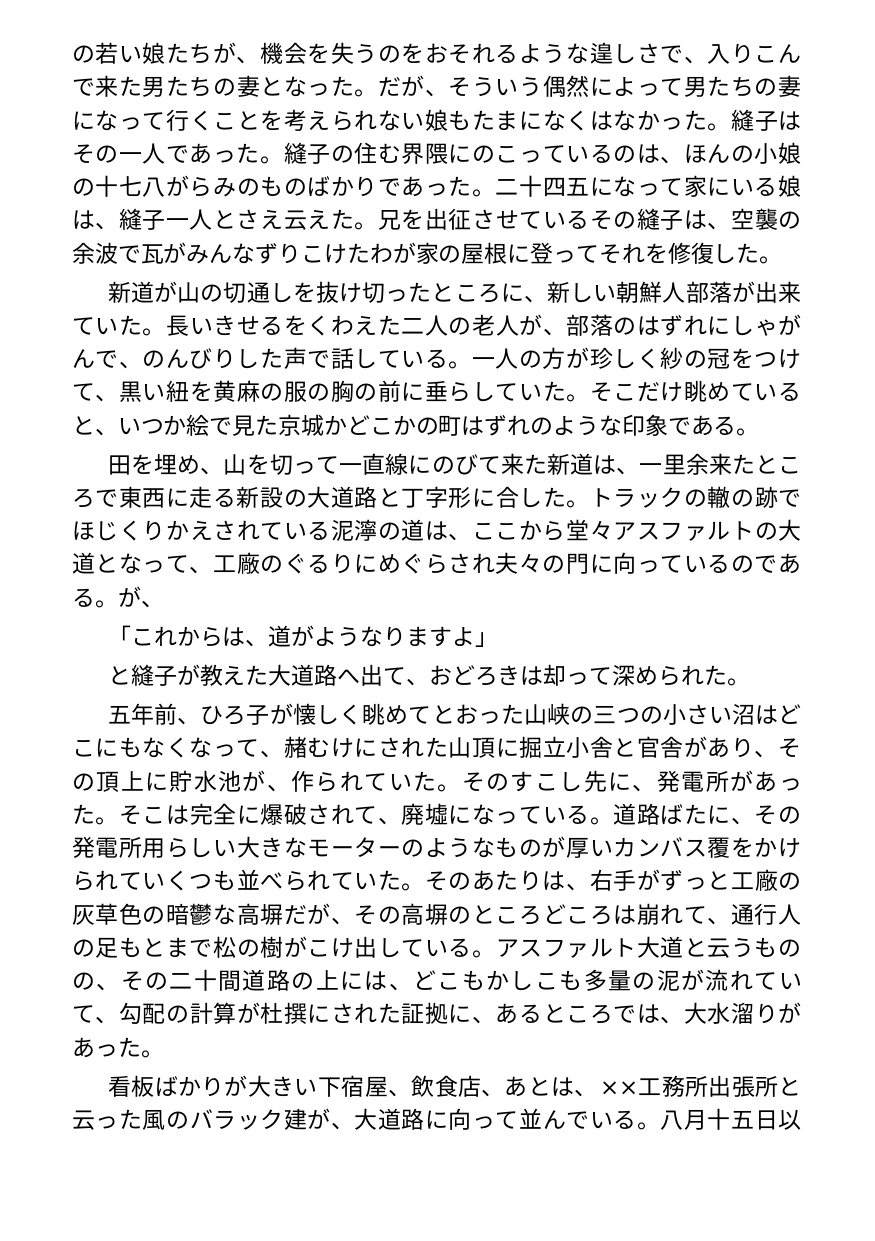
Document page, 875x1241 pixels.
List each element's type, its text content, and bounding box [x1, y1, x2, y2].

text 「これからは、道がようなりますよ」 [72, 619, 802, 652]
text 田を埋め、山を切って一直線にのびて来た新道は、一里余来たところで東西に走る新設の大道路と丁字形に合した。トラックの轍の跡でほじくりかえされている泥濘の道は、ここから堂々アスファルトの大道となって、工廠のぐるりにめぐらされ夫々の門に向っているのである。が、 [72, 447, 802, 613]
text と縫子が教えた大道路へ出て、おどろきは却って深められた。 [72, 658, 802, 691]
text 五年前、ひろ子が懐しく眺めてとおった山峡の三つの小さい沼はどこにもなくなって、赭むけにされた山頂に掘立小舎と官舎があり、その頂上に貯水池が、作られていた。そのすこし先に、発電所があった。そこは完全に爆破されて、廃墟になっている。道路ばたに、その発電所用らしい大きなモーターのようなものが厚いカンバス覆をかけられていくつも並べられていた。そのあたりは、右手がずっと工廠の灰草色の暗鬱な高塀だが、その高塀のところどころは崩れて、通行人の足もとまで松の樹がこけ出している。アスファルト大道と云うものの、その二十間道路の上には、どこもかしこも多量の泥が流れていて、勾配の計算が杜撰にされた証拠に、あるところでは、大水溜りがあった。 [72, 697, 802, 1063]
text 新道が山の切通しを抜け切ったところに、新しい朝鮮人部落が出来ていた。長いきせるをくわえた二人の老人が、部落のはずれにしゃがんで、のんびりした声で話している。一人の方が珍しく紗の冠をつけて、黒い紐を黄麻の服の胸の前に垂らしていた。そこだけ眺めていると、いつか絵で見た京城かどこかの町はずれのような印象である。 [72, 274, 802, 441]
text の若い娘たちが、機会を失うのをおそれるような遑しさで、入りこんで来た男たちの妻となった。だが、そういう偶然によって男たちの妻になって行くことを考えられない娘もたまになくはなかった。縫子はその一人であった。縫子の住む界隈にのこっているのは、ほんの小娘の十七八がらみのものばかりであった。二十四五になって家にいる娘は、縫子一人とさえ云えた。兄を出征させているその縫子は、空襲の余波で瓦がみんなずりこけたわが家の屋根に登ってそれを修復した。 [72, 36, 802, 269]
text 看板ばかりが大きい下宿屋、飲食店、あとは、××工務所出張所と云った風のバラック建が、大道路に向って並んでいる。八月十五日以 [72, 1068, 802, 1135]
